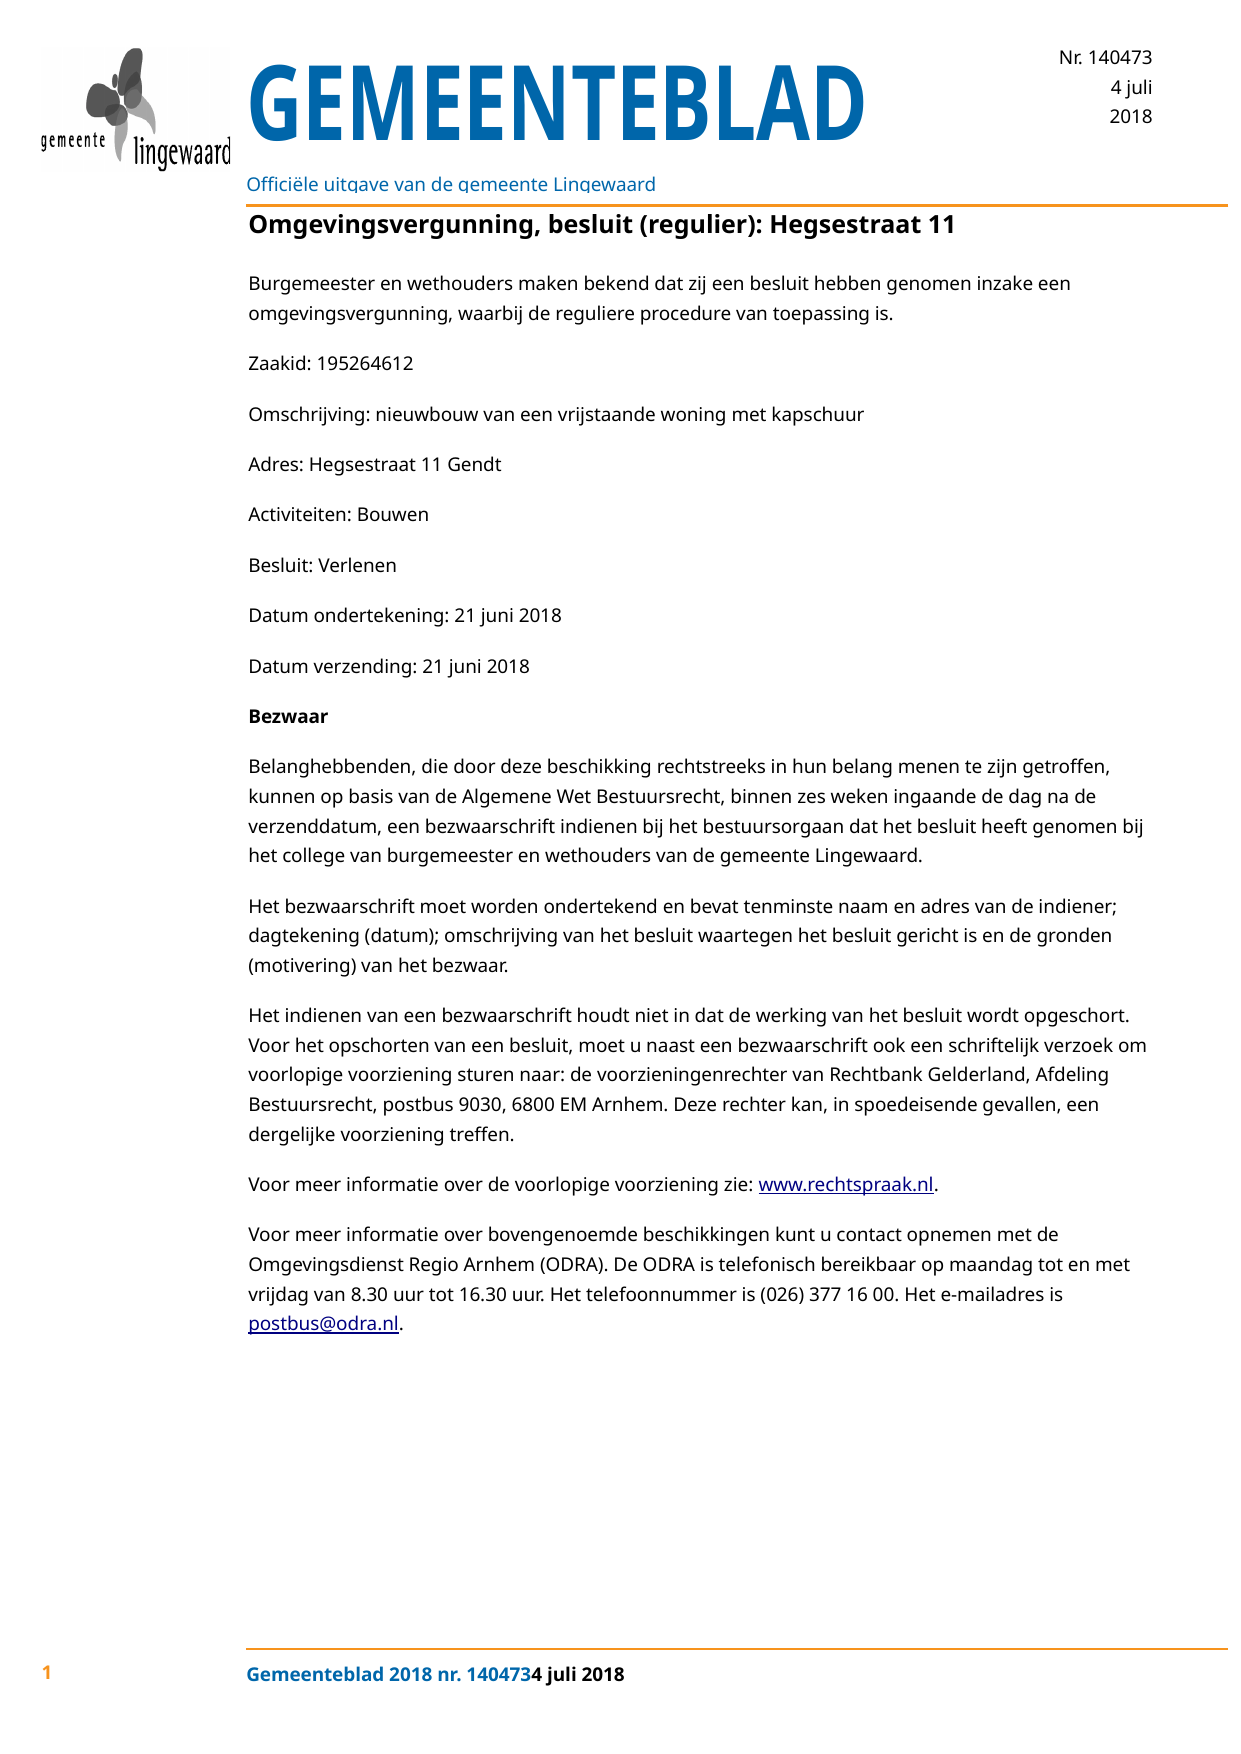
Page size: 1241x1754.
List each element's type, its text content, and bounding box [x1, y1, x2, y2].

text Omschrijving: nieuwbouw van een vrijstaande woning met kapschuur [248, 401, 1152, 426]
text Datum ondertekening: 21 juni 2018 [248, 602, 1152, 628]
text Adres: Hegsestraat 11 Gendt [248, 451, 1152, 477]
text Bezwaar [248, 703, 1152, 729]
text Belanghebbenden, die door deze beschikking rechtstreeks in hun belang menen te zijn getroffen, kunnen op basis van de Algemene Wet Bestuursrecht, binnen zes weken ingaande de dag na de verzenddatum, een bezwaarschrift indienen bij het bestuursorgaan dat het besluit heeft genomen bij het college van burgemeester en wethouders van de gemeente Lingewaard. [248, 754, 1152, 868]
text Zaakid: 195264612 [248, 350, 1152, 376]
text Het bezwaarschrift moet worden ondertekend en bevat tenminste naam en adres van de indiener; dagtekening (datum); omschrijving van het besluit waartegen het besluit gericht is en de gronden (motivering) van het bezwaar. [248, 893, 1152, 978]
text Voor meer informatie over bovengenoemde beschikkingen kunt u contact opnemen met de Omgevingsdienst Regio Arnhem (ODRA). De ODRA is telefonisch bereikbaar op maandag tot en met vrijdag van 8.30 uur tot 16.30 uur. Het telefoonnummer is (026) 377 16 00. Het e-mailadres is postbus@odra.nl. [248, 1222, 1152, 1336]
text Activiteiten: Bouwen [248, 502, 1152, 527]
text Datum verzending: 21 juni 2018 [248, 653, 1152, 678]
text Het indienen van een bezwaarschrift houdt niet in dat de werking van het besluit wordt opgeschort. Voor het opschorten van een besluit, moet u naast een bezwaarschrift ook een schriftelijk verzoek om voorlopige voorziening sturen naar: de voorzieningenrechter van Rechtbank Gelderland, Afdeling Bestuursrecht, postbus 9030, 6800 EM Arnhem. Deze rechter kan, in spoedeisende gevallen, een dergelijke voorziening treffen. [248, 1002, 1152, 1146]
text Omgevingsvergunning, besluit (regulier): Hegsestraat 11 [248, 207, 1152, 241]
picture [41, 47, 231, 172]
text Voor meer informatie over de voorlopige voorziening zie: www.rechtspraak.nl. [248, 1171, 1152, 1197]
text Besluit: Verlenen [248, 552, 1152, 578]
text Burgemeester en wethouders maken bekend dat zij een besluit hebben genomen inzake een omgevingsvergunning, waarbij de reguliere procedure van toepassing is. [248, 270, 1152, 326]
